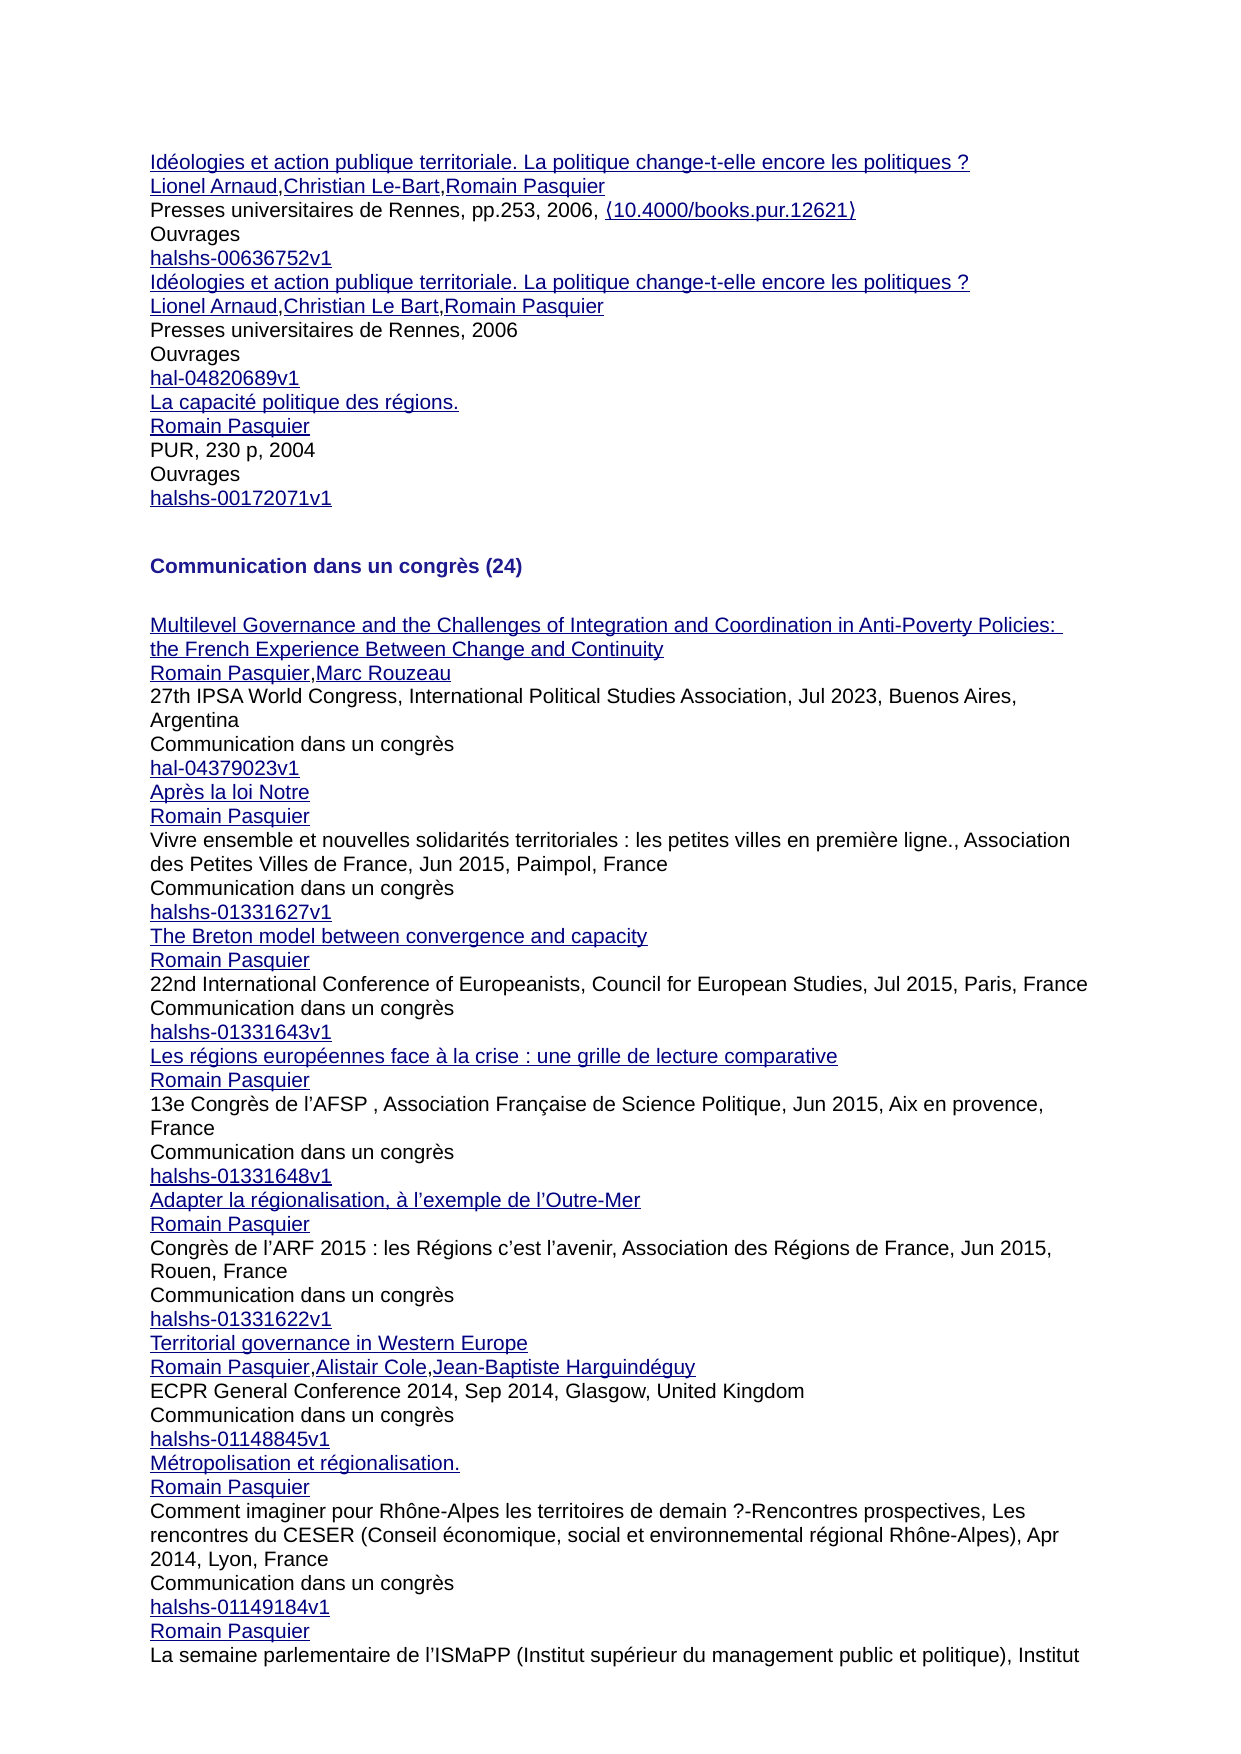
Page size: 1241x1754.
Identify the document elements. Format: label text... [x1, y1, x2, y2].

table_cell La capacité politique des régions. Romain Pasquier PUR, 230 p, 2004 Ouvrages halshs-00172071v1 [150, 390, 1090, 509]
table_cell The Breton model between convergence and capacity Romain Pasquier 22nd International Conference of Europeanists, Council for European Studies, Jul 2015, Paris, France Communication dans un congrès halshs-01331643v1 [150, 924, 1090, 1044]
table_cell Idéologies et action publique territoriale. La politique change-t-elle encore les politiques ? Lionel Arnaud,Christian Le-Bart,Romain Pasquier Presses universitaires de Rennes, pp.253, 2006, ⟨10.4000/books.pur.12621⟩ Ouvrages halshs-00636752v1 [150, 150, 1090, 270]
table_cell Après la loi Notre Romain Pasquier Vivre ensemble et nouvelles solidarités territoriales : les petites villes en première ligne., Association des Petites Villes de France, Jun 2015, Paimpol, France Communication dans un congrès halshs-01331627v1 [150, 780, 1090, 924]
table_cell La différenciation territoriale peut-elle réduire les inégalités spatiales ? Romain Pasquier La semaine parlementaire de l’ISMaPP (Institut supérieur du management public et politique), Institut de la gouvernance territoriale et de la décentralisation, Apr 2014, Paris, France Communication dans un congrès halshs-01149178v1 [150, 1619, 1090, 1667]
table_cell Les régions européennes face à la crise : une grille de lecture comparative Romain Pasquier 13e Congrès de l’AFSP , Association Française de Science Politique, Jun 2015, Aix en provence, France Communication dans un congrès halshs-01331648v1 [150, 1044, 1090, 1187]
table_cell Adapter la régionalisation, à l’exemple de l’Outre-Mer Romain Pasquier Congrès de l’ARF 2015 : les Régions c’est l’avenir, Association des Régions de France, Jun 2015, Rouen, France Communication dans un congrès halshs-01331622v1 [150, 1188, 1090, 1331]
table_cell Idéologies et action publique territoriale. La politique change-t-elle encore les politiques ? Lionel Arnaud,Christian Le Bart,Romain Pasquier Presses universitaires de Rennes, 2006 Ouvrages hal-04820689v1 [150, 270, 1090, 389]
table_cell Métropolisation et régionalisation. Romain Pasquier Comment imaginer pour Rhône-Alpes les territoires de demain ?-Rencontres prospectives, Les rencontres du CESER (Conseil économique, social et environnemental régional Rhône-Alpes), Apr 2014, Lyon, France Communication dans un congrès halshs-01149184v1 [150, 1451, 1090, 1619]
table_cell Territorial governance in Western Europe Romain Pasquier,Alistair Cole,Jean-Baptiste Harguindéguy ECPR General Conference 2014, Sep 2014, Glasgow, United Kingdom Communication dans un congrès halshs-01148845v1 [150, 1331, 1090, 1451]
table_header Multilevel Governance and the Challenges of Integration and Coordination in Anti-Poverty Policies: the French Experience Between Change and Continuity Romain Pasquier,Marc Rouzeau 27th IPSA World Congress, International Political Studies Association, Jul 2023, Buenos Aires, Argentina Communication dans un congrès hal-04379023v1 [150, 613, 1090, 780]
subtitle Communication dans un congrès (24) [150, 554, 1090, 578]
